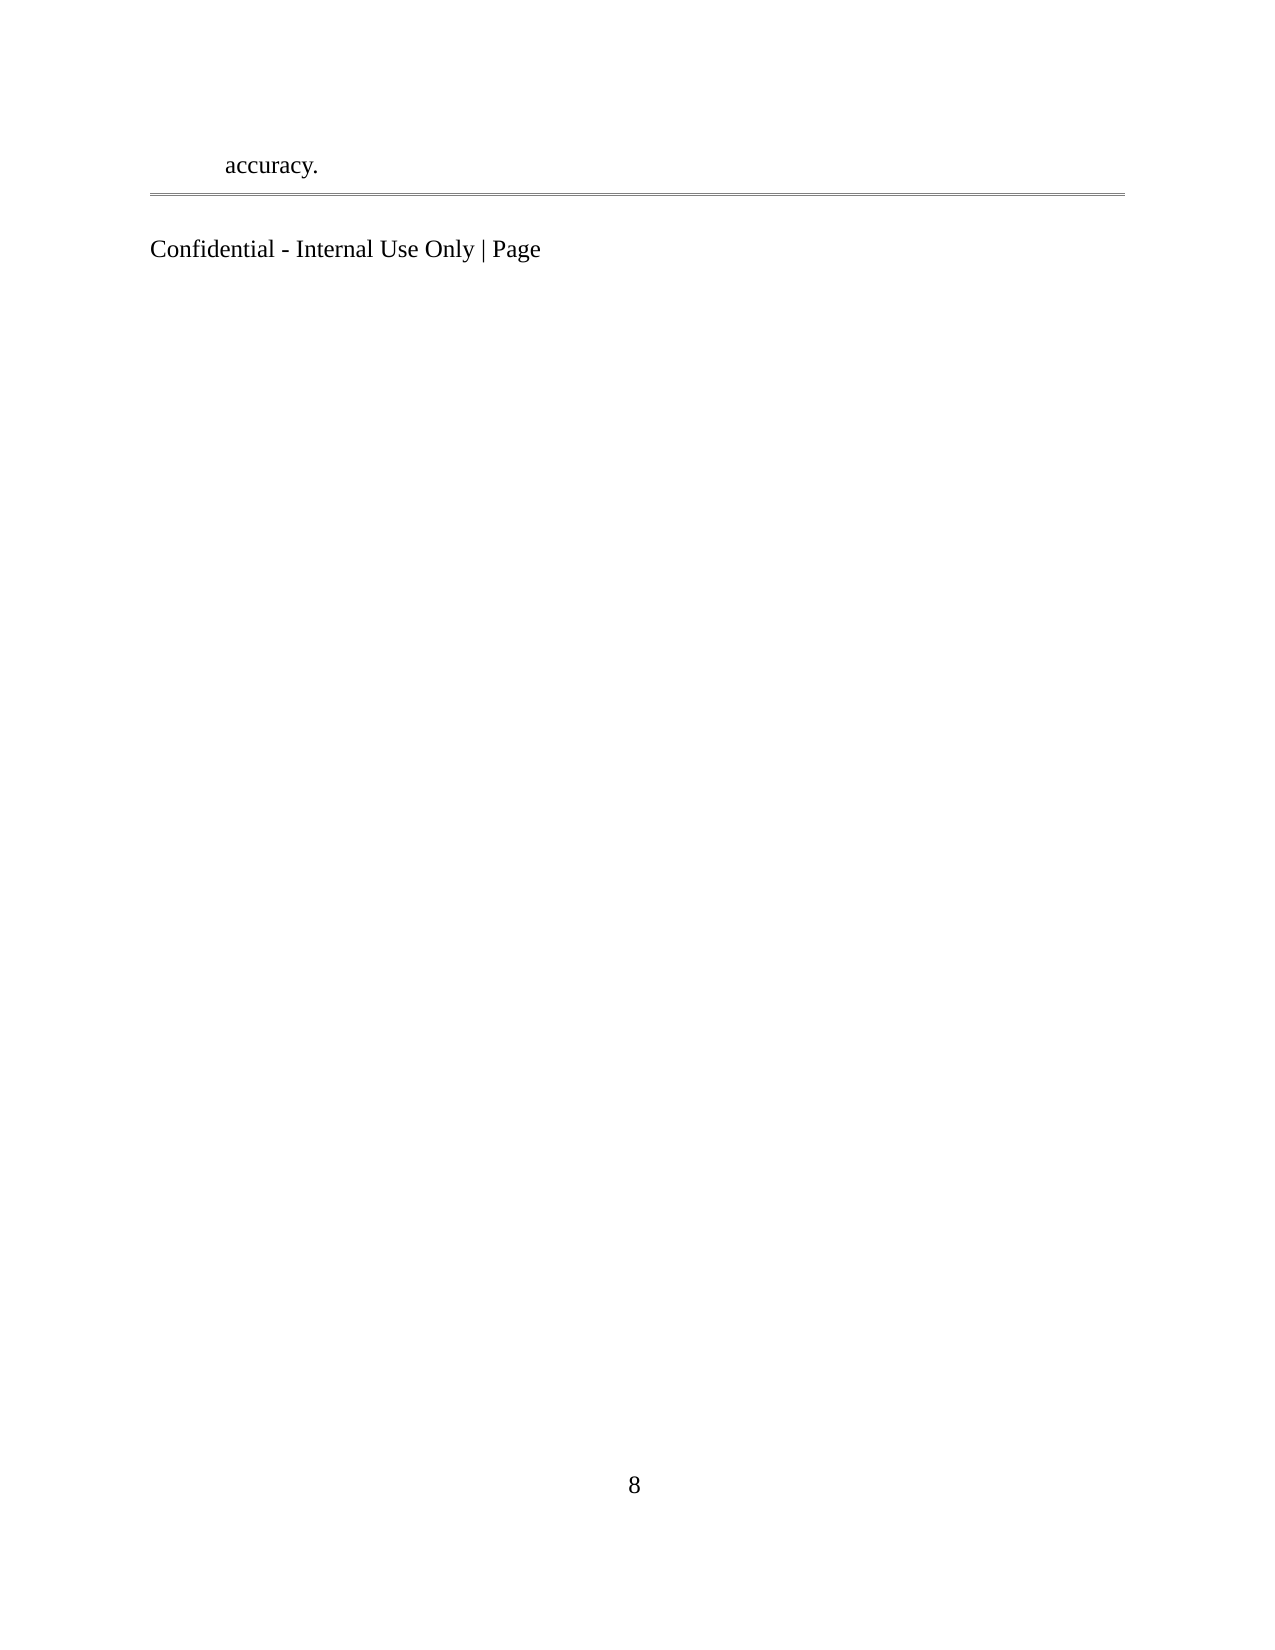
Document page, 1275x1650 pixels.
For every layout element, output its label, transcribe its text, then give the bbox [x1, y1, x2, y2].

list accuracy. [187, 150, 1125, 179]
text Confidential - Internal Use Only | Page [150, 234, 1125, 263]
